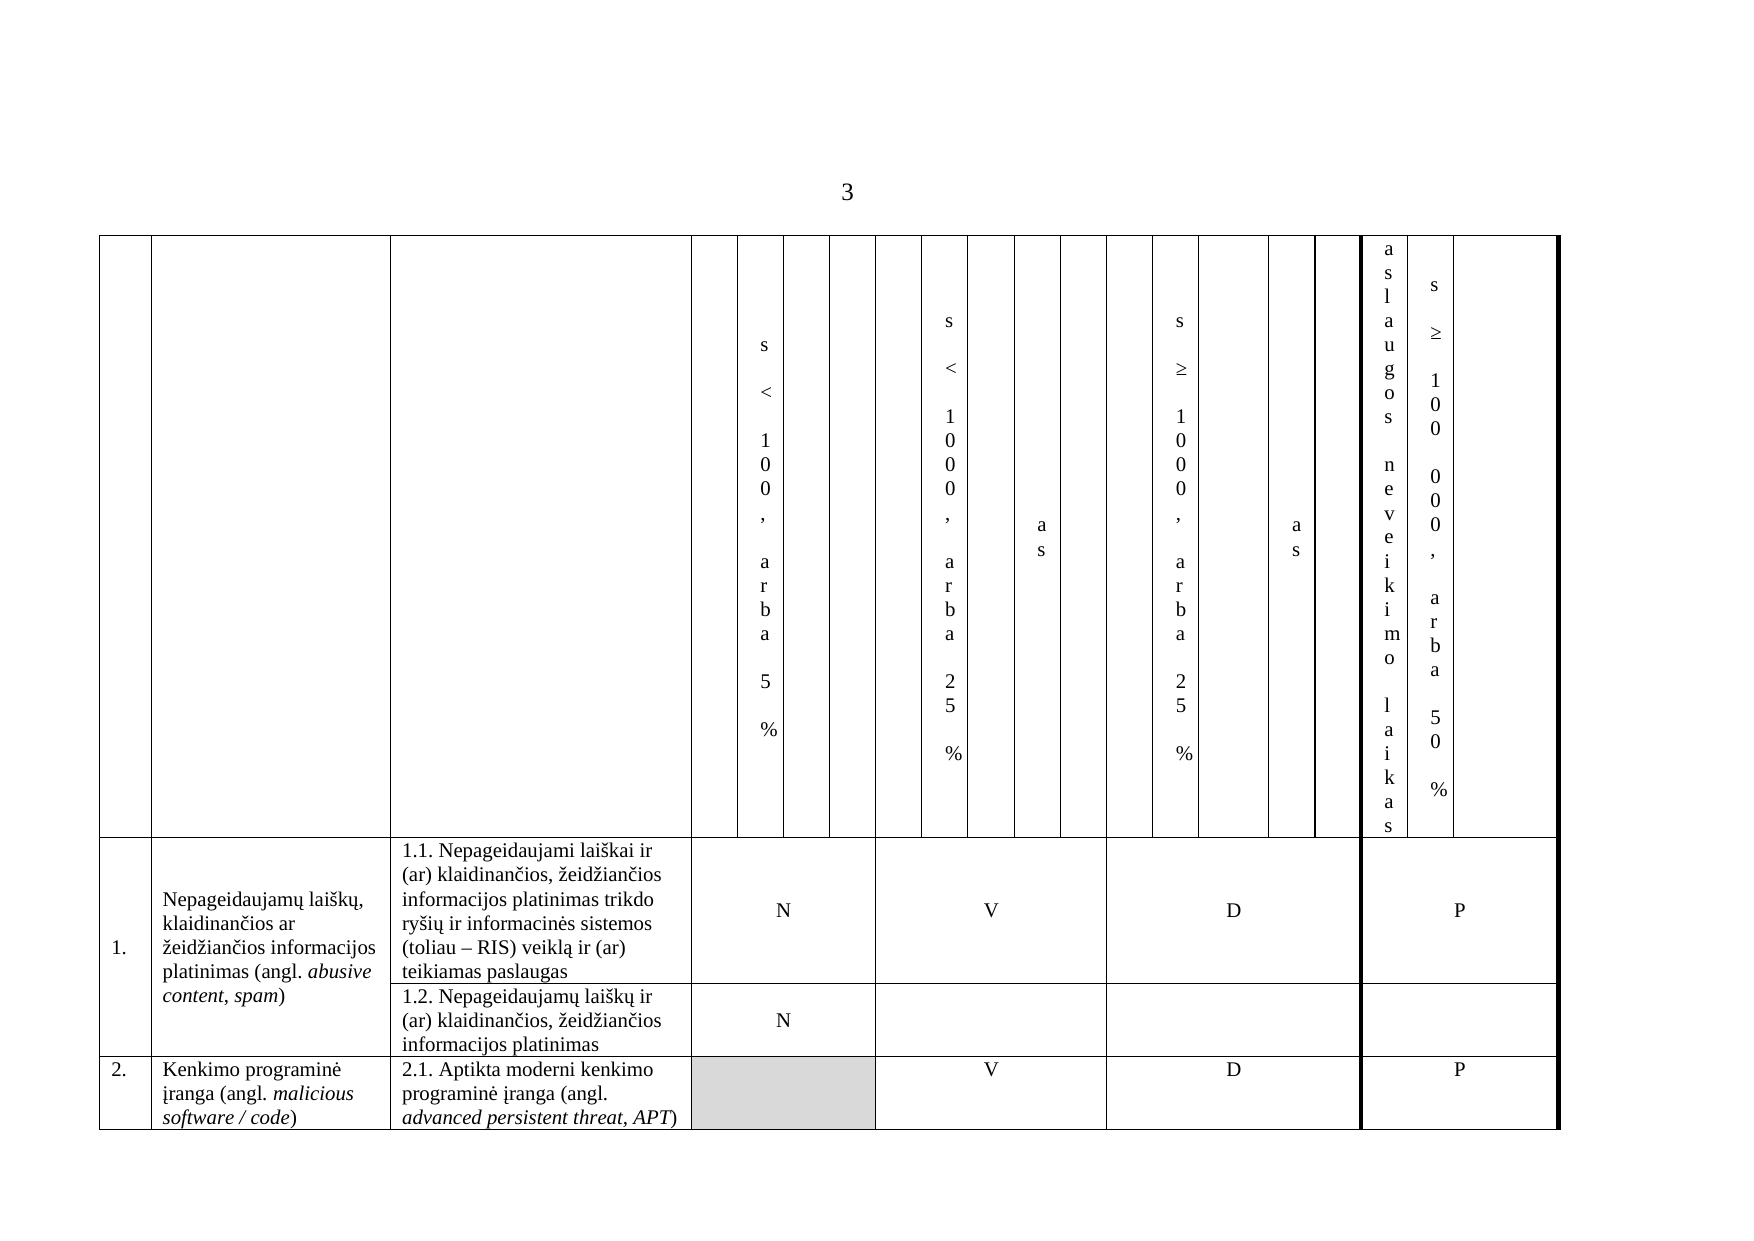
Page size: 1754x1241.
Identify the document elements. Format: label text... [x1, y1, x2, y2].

table_cell D [1107, 1057, 1359, 1129]
table_cell N [692, 838, 875, 983]
table_cell V [876, 838, 1106, 983]
table_cell D [1107, 838, 1359, 983]
table_cell 1.2. Nepageidaujamų laiškų ir (ar) klaidinančios, žeidžiančios informacijos platinimas [391, 984, 691, 1056]
table_cell [968, 236, 1014, 837]
table_cell P [1363, 838, 1556, 983]
table_header [100, 236, 151, 837]
table_cell [876, 984, 1106, 1056]
table_cell N [692, 984, 875, 1056]
table_cell as [1269, 236, 1314, 837]
table_cell V [876, 1057, 1106, 1129]
table_cell [1316, 236, 1359, 837]
table_cell Kenkimo programinė įranga (angl. malicious software / code) [152, 1057, 390, 1129]
table_cell [1061, 236, 1106, 837]
table_cell Nepageidaujamų laiškų, klaidinančios ar žeidžiančios informacijos platinimas (angl. abusive content, spam) [152, 838, 390, 1056]
table_cell [1199, 236, 1268, 837]
table_cell s ≥ 1000, arba 25 % [1153, 236, 1198, 837]
table_cell aslaugos neveikimo laikas [1363, 236, 1407, 837]
table_cell s < 1000, arba 25 % [922, 236, 967, 837]
table_cell [784, 236, 829, 837]
table_cell 1.1. Nepageidaujami laiškai ir (ar) klaidinančios, žeidžiančios informacijos platinimas trikdo ryšių ir informacinės sistemos (toliau – RIS) veiklą ir (ar) teikiamas paslaugas [391, 838, 691, 983]
table_cell s ≥ 100 000, arba 50 % [1408, 236, 1453, 837]
table_header [391, 236, 691, 837]
table_cell [830, 236, 875, 837]
table_cell 1. [100, 838, 151, 1056]
table_cell s < 100, arba 5 % [738, 236, 783, 837]
table_cell 2.1. Aptikta moderni kenkimo programinė įranga (angl. advanced persistent threat, APT) [391, 1057, 691, 1129]
table_cell [1454, 236, 1556, 837]
table_cell [692, 236, 737, 837]
table_cell 2. [100, 1057, 151, 1129]
table_cell [1107, 984, 1359, 1056]
table_cell as [1015, 236, 1060, 837]
table_cell P [1363, 1057, 1556, 1129]
table_header [152, 236, 390, 837]
table_cell [692, 1057, 875, 1129]
table_cell [1363, 984, 1556, 1056]
table_cell [1107, 236, 1152, 837]
table_cell [876, 236, 921, 837]
